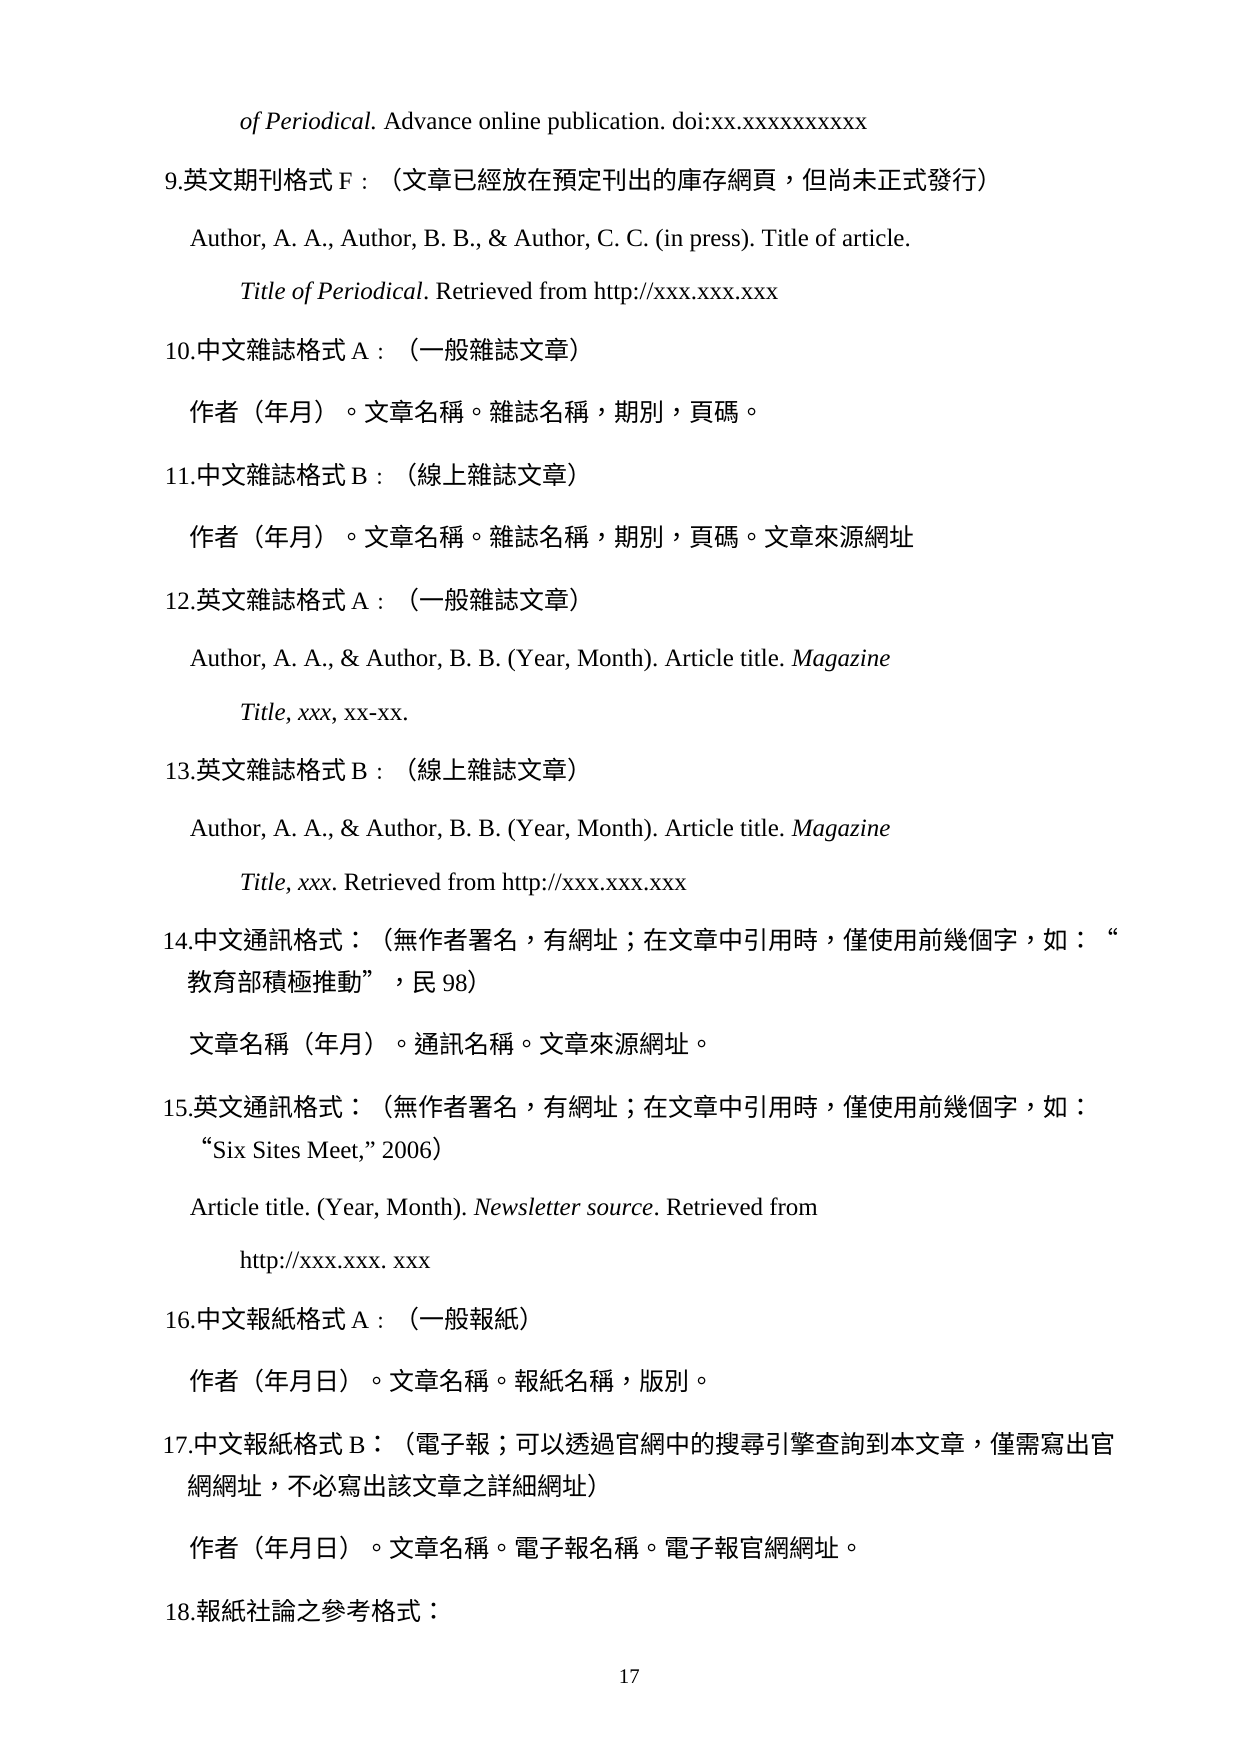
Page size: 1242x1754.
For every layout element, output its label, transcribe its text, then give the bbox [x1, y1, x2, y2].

text 作者（年月）。文章名稱。雜誌名稱，期別，頁碼。文章來源網址 [139, 518, 1119, 554]
text 作者（年月日）。文章名稱。報紙名稱，版別。 [139, 1362, 1119, 1398]
text 16.中文報紙格式A﹕（一般報紙） [139, 1299, 1119, 1336]
text 11.中文雜誌格式B﹕（線上雜誌文章） [139, 455, 1119, 492]
text 12.英文雜誌格式A﹕（一般雜誌文章） [139, 580, 1119, 617]
text 14.中文通訊格式：（無作者署名，有網址；在文章中引用時，僅使用前幾個字，如：“教育部積極推動”，民98） [162, 921, 1119, 999]
text 10.中文雜誌格式A﹕（一般雜誌文章） [139, 330, 1119, 367]
text Title of Periodical. Retrieved from http://xxx.xxx.xxx [139, 276, 1119, 305]
text Title, xxx, xx-xx. [139, 697, 1119, 725]
text Article title. (Year, Month). Newsletter source. Retrieved from [139, 1192, 1119, 1220]
text 13.英文雜誌格式B﹕（線上雜誌文章） [139, 751, 1119, 787]
text 9.英文期刊格式F﹕（文章已經放在預定刊出的庫存網頁，但尚未正式發行） [139, 160, 1119, 196]
text http://xxx.xxx. xxx [139, 1245, 1119, 1274]
text 18.報紙社論之參考格式： [139, 1591, 1119, 1627]
text Author, A. A., & Author, B. B. (Year, Month). Article title. Magazine [139, 813, 1119, 842]
text Author, A. A., Author, B. B., & Author, C. C. (in press). Title of article. [139, 223, 1119, 251]
text 15.英文通訊格式：（無作者署名，有網址；在文章中引用時，僅使用前幾個字，如：“Six Sites Meet,” 2006） [162, 1087, 1119, 1165]
text Title, xxx. Retrieved from http://xxx.xxx.xxx [139, 867, 1119, 896]
text 作者（年月）。文章名稱。雜誌名稱，期別，頁碼。 [139, 393, 1119, 429]
text 文章名稱（年月）。通訊名稱。文章來源網址。 [139, 1025, 1119, 1061]
text Author, A. A., & Author, B. B. (Year, Month). Article title. Magazine [139, 643, 1119, 672]
text of Periodical. Advance online publication. doi:xx.xxxxxxxxxx [139, 106, 1119, 135]
text 17.中文報紙格式B：（電子報；可以透過官網中的搜尋引擎查詢到本文章，僅需寫出官網網址，不必寫出該文章之詳細網址） [162, 1424, 1119, 1502]
text 作者（年月日）。文章名稱。電子報名稱。電子報官網網址。 [139, 1528, 1119, 1565]
